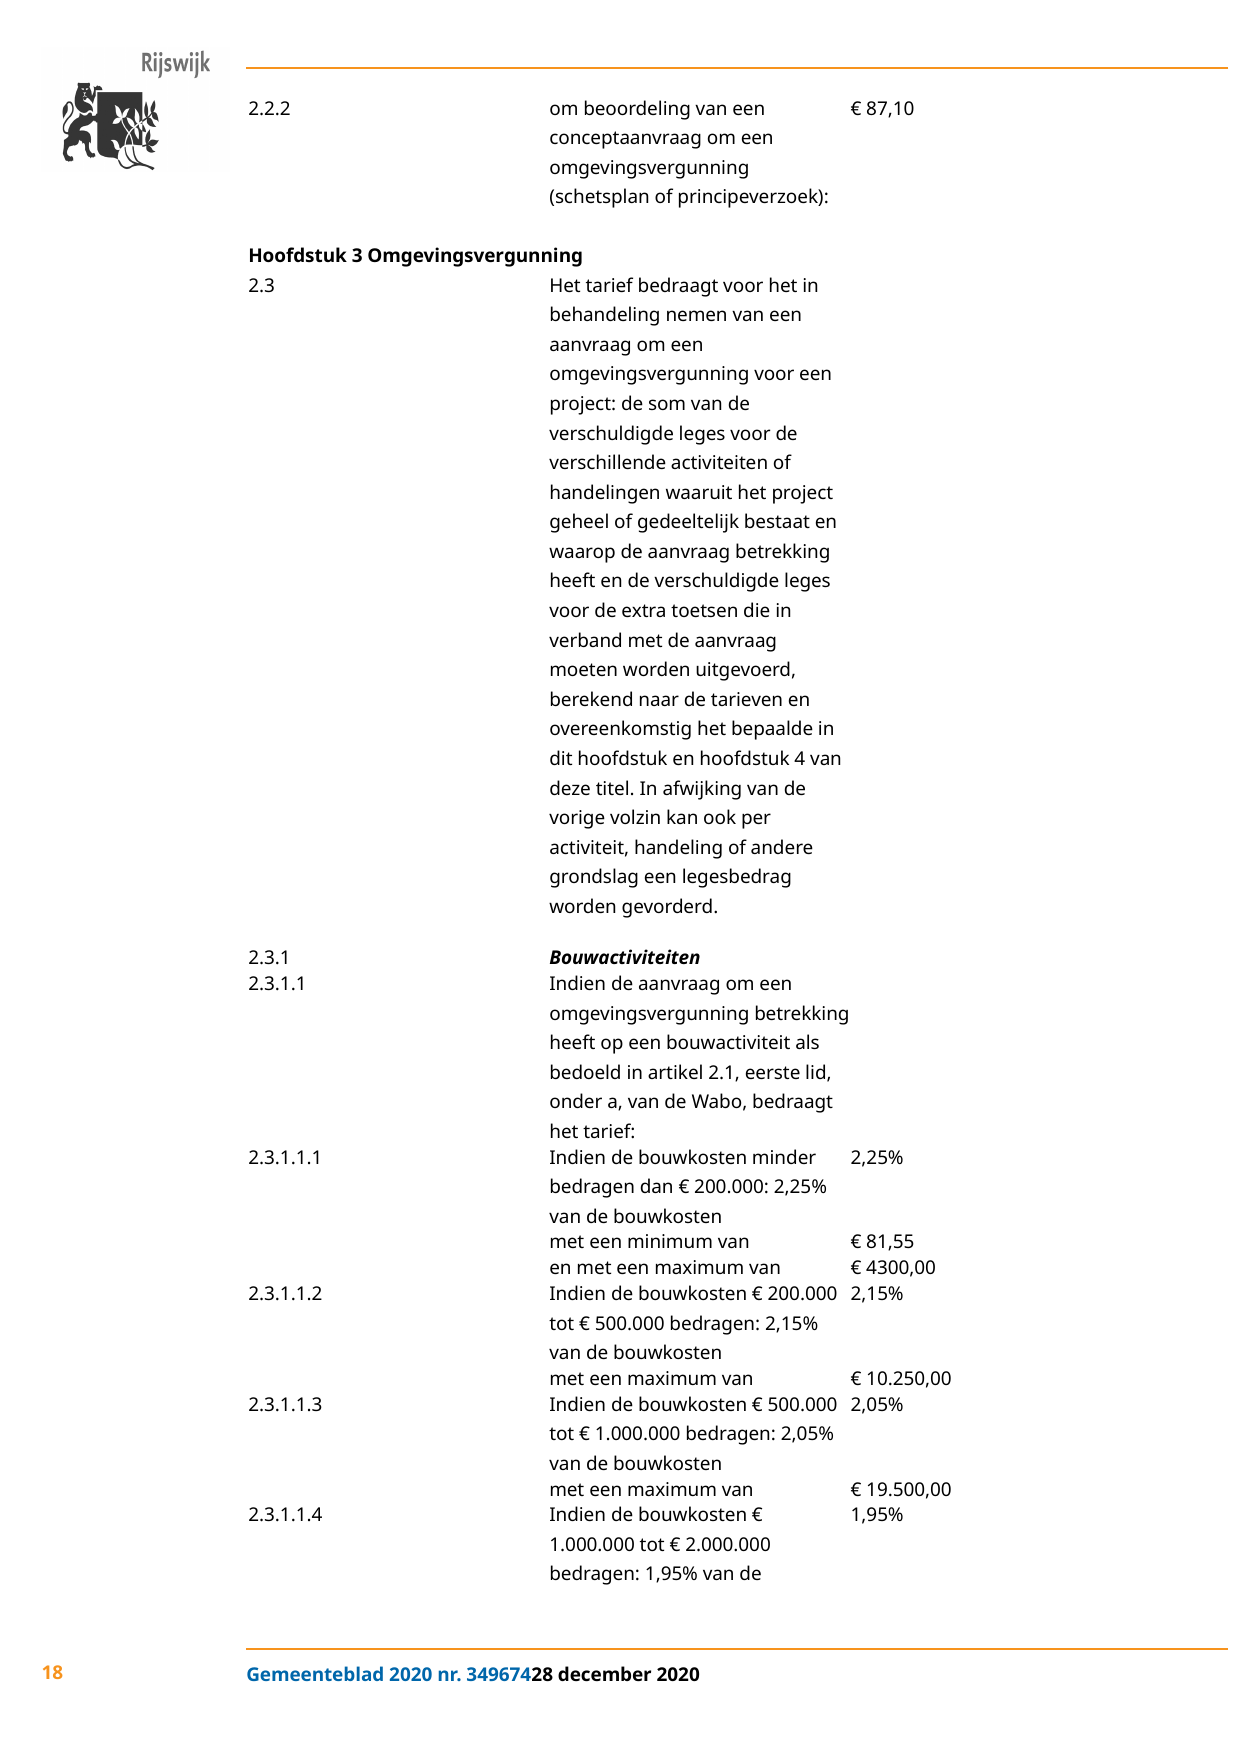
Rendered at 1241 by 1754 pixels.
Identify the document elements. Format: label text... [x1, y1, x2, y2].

picture [41, 47, 231, 172]
table_cell [248, 1255, 549, 1280]
table_cell 2.3.1 [248, 945, 549, 970]
table_cell [248, 919, 549, 944]
table_cell € 10.250,00 [850, 1365, 1152, 1391]
table_header Het tarief bedraagt voor het in behandeling nemen van een aanvraag om een omgevingsvergunning voor een project: de som van de verschuldigde leges voor de verschillende activiteiten of handelingen waaruit het project geheel of gedeeltelijk bestaat en waarop de aanvraag betrekking heeft en de verschuldigde leges voor de extra toetsen die in verband met de aanvraag moeten worden uitgevoerd, berekend naar de tarieven en overeenkomstig het bepaalde in dit hoofdstuk en hoofdstuk 4 van deze titel. In afwijking van de vorige volzin kan ook per activiteit, handeling of andere grondslag een legesbedrag worden gevorderd. [549, 272, 850, 919]
table_cell Indien de bouwkosten € 500.000 tot € 1.000.000 bedragen: 2,05% van de bouwkosten [549, 1391, 850, 1476]
table_cell met een maximum van [549, 1476, 850, 1501]
table_cell € 4300,00 [850, 1255, 1152, 1280]
table_cell 2,25% [850, 1144, 1152, 1229]
table_cell en met een maximum van [549, 1255, 850, 1280]
table_cell € 81,55 [850, 1229, 1152, 1254]
table_cell [850, 919, 1152, 944]
table_cell [248, 1365, 549, 1391]
table_cell 2.3.1.1.2 [248, 1280, 549, 1365]
table_cell 2.3.1.1.3 [248, 1391, 549, 1476]
table_cell met een maximum van [549, 1365, 850, 1391]
table_cell 2.3.1.1 [248, 970, 549, 1144]
table_cell 2.2.2 [248, 95, 549, 209]
table_cell Indien de bouwkosten € 1.000.000 tot € 2.000.000 bedragen: 1,95% van de [549, 1501, 850, 1586]
table_cell Bouwactiviteiten [549, 945, 850, 970]
table_header 2.3 [248, 272, 549, 919]
table_cell € 19.500,00 [850, 1476, 1152, 1501]
table_cell 2.3.1.1.1 [248, 1144, 549, 1229]
table_cell 2,05% [850, 1391, 1152, 1476]
table_cell 2.3.1.1.4 [248, 1501, 549, 1586]
table_cell Indien de aanvraag om een omgevingsvergunning betrekking heeft op een bouwactiviteit als bedoeld in artikel 2.1, eerste lid, onder a, van de Wabo, bedraagt het tarief: [549, 970, 850, 1144]
table_cell 1,95% [850, 1501, 1152, 1586]
table_cell [248, 1476, 549, 1501]
table_cell met een minimum van [549, 1229, 850, 1254]
table_cell € 87,10 [850, 95, 1152, 209]
table_cell Indien de bouwkosten € 200.000 tot € 500.000 bedragen: 2,15% van de bouwkosten [549, 1280, 850, 1365]
table_cell 2,15% [850, 1280, 1152, 1365]
table_cell [850, 970, 1152, 1144]
table_cell om beoordeling van een conceptaanvraag om een omgevingsvergunning (schetsplan of principeverzoek): [549, 95, 850, 209]
table_header [850, 272, 1152, 919]
table_cell [248, 1229, 549, 1254]
text Hoofdstuk 3 Omgevingsvergunning [248, 242, 1152, 268]
table_cell [850, 945, 1152, 970]
table_cell [549, 919, 850, 944]
table_cell Indien de bouwkosten minder bedragen dan € 200.000: 2,25% van de bouwkosten [549, 1144, 850, 1229]
